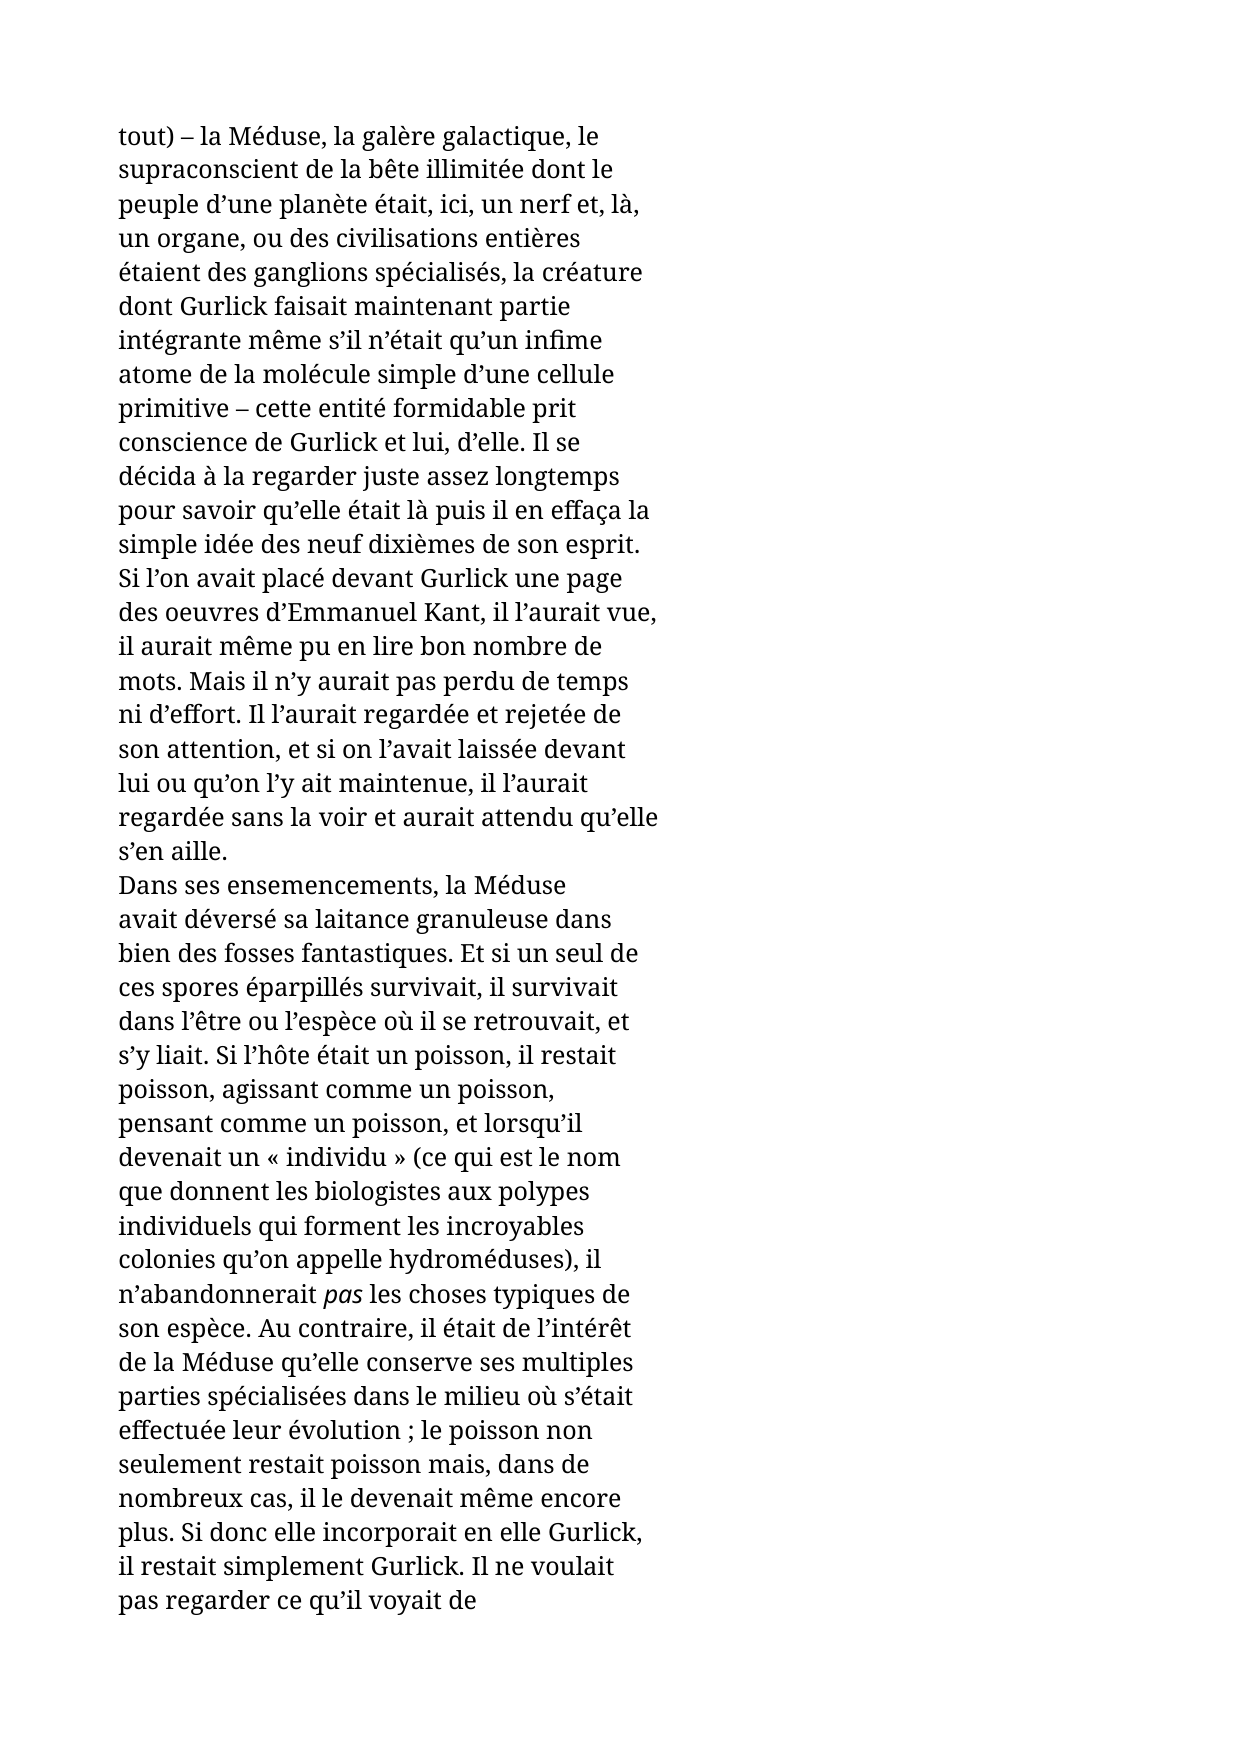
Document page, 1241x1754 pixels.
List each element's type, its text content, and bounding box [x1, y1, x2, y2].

text lui ou qu’on l’y ait maintenue, il l’aurait [118, 765, 1122, 799]
text peuple d’une planète était, ici, un nerf et, là, [118, 186, 1122, 220]
text s’en aille. [118, 833, 1122, 867]
text mots. Mais il n’y aurait pas perdu de temps [118, 663, 1122, 697]
text que donnent les biologistes aux polypes [118, 1174, 1122, 1208]
text un organe, ou des civilisations entières [118, 220, 1122, 254]
text poisson, agissant comme un poisson, [118, 1072, 1122, 1106]
text plus. Si donc elle incorporait en elle Gurlick, [118, 1515, 1122, 1549]
text s’y liait. Si l’hôte était un poisson, il restait [118, 1038, 1122, 1072]
text avait déversé sa laitance granuleuse dans [118, 902, 1122, 936]
text intégrante même s’il n’était qu’un infime [118, 322, 1122, 357]
text Dans ses ensemencements, la Méduse [118, 867, 1122, 902]
text tout) – la Méduse, la galère galactique, le [118, 118, 1122, 152]
text il aurait même pu en lire bon nombre de [118, 629, 1122, 663]
text des oeuvres d’Emmanuel Kant, il l’aurait vue, [118, 595, 1122, 629]
text parties spécialisées dans le milieu où s’était [118, 1378, 1122, 1412]
text étaient des ganglions spécialisés, la créature [118, 254, 1122, 288]
text ni d’effort. Il l’aurait regardée et rejetée de [118, 697, 1122, 731]
text simple idée des neuf dixièmes de son esprit. [118, 527, 1122, 561]
text il restait simplement Gurlick. Il ne voulait [118, 1549, 1122, 1583]
text de la Méduse qu’elle conserve ses multiples [118, 1344, 1122, 1378]
text n’abandonnerait pas les choses typiques de [118, 1276, 1122, 1310]
text pour savoir qu’elle était là puis il en effaça la [118, 493, 1122, 527]
text atome de la molécule simple d’une cellule [118, 357, 1122, 391]
text Si l’on avait placé devant Gurlick une page [118, 561, 1122, 595]
text ces spores éparpillés survivait, il survivait [118, 970, 1122, 1004]
text bien des fosses fantastiques. Et si un seul de [118, 936, 1122, 970]
text nombreux cas, il le devenait même encore [118, 1481, 1122, 1515]
text colonies qu’on appelle hydroméduses), il [118, 1242, 1122, 1276]
text devenait un « individu » (ce qui est le nom [118, 1140, 1122, 1174]
text son attention, et si on l’avait laissée devant [118, 731, 1122, 765]
text conscience de Gurlick et lui, d’elle. Il se [118, 425, 1122, 459]
text regardée sans la voir et aurait attendu qu’elle [118, 799, 1122, 833]
text son espèce. Au contraire, il était de l’intérêt [118, 1310, 1122, 1344]
text décida à la regarder juste assez longtemps [118, 459, 1122, 493]
text pas regarder ce qu’il voyait de [118, 1583, 1122, 1617]
text primitive – cette entité formidable prit [118, 391, 1122, 425]
text pensant comme un poisson, et lorsqu’il [118, 1106, 1122, 1140]
text dont Gurlick faisait maintenant partie [118, 288, 1122, 322]
text seulement restait poisson mais, dans de [118, 1447, 1122, 1481]
text dans l’être ou l’espèce où il se retrouvait, et [118, 1004, 1122, 1038]
text supraconscient de la bête illimitée dont le [118, 152, 1122, 186]
text individuels qui forment les incroyables [118, 1208, 1122, 1242]
text effectuée leur évolution ; le poisson non [118, 1412, 1122, 1447]
